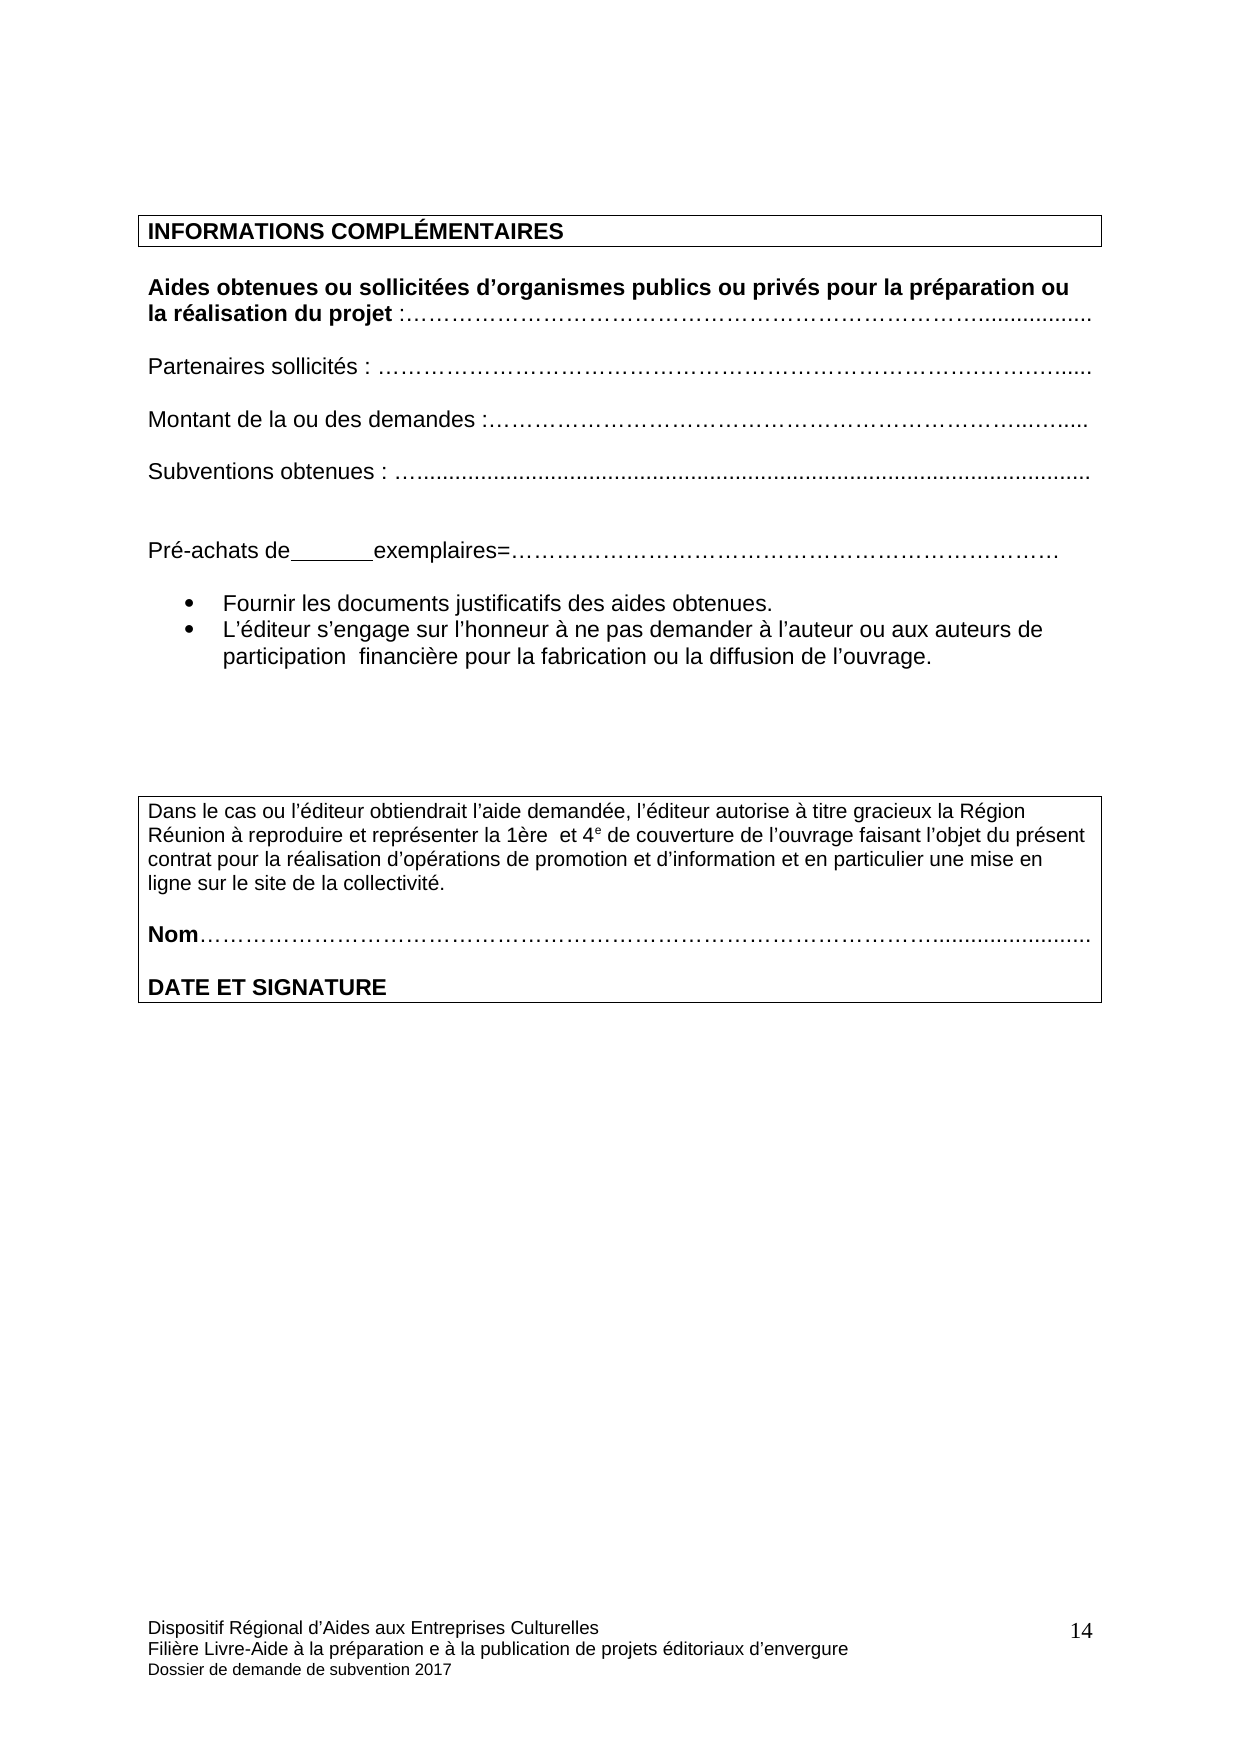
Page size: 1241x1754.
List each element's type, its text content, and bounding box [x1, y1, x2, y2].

list Fournir les documents justificatifs des aides obtenues. [185, 590, 1092, 616]
text INFORMATIONS COMPLÉMENTAIRES [139, 216, 1101, 246]
text Montant de la ou des demandes :……………………………………………………………...…..... [148, 406, 1092, 432]
text Nom……………………………………………………………………………………......................... [148, 921, 1092, 948]
list L’éditeur s’engage sur l’honneur à ne pas demander à l’auteur ou aux auteurs de participation financière pour la fabrication ou la diffusion de l’ouvrage. [185, 616, 1092, 669]
text Partenaires sollicités : …………………………………………………………………….…….…...... [148, 353, 1092, 379]
text Subventions obtenues : ….......................................................................................................... [148, 458, 1092, 484]
text Aides obtenues ou sollicitées d’organismes publics ou privés pour la préparation ou la réalisation du projet :………………………………………………………………….................. [148, 274, 1092, 326]
text DATE ET SIGNATURE [139, 971, 1101, 1002]
text Dans le cas ou l’éditeur obtiendrait l’aide demandée, l’éditeur autorise à titre gracieux la Région Réunion à reproduire et représenter la 1ère et 4e de couverture de l’ouvrage faisant l’objet du présent contrat pour la réalisation d’opérations de promotion et d’information et en particulier une mise en ligne sur le site de la collectivité. [139, 797, 1101, 895]
text Pré-achats de exemplaires=……………………………………………………………… [148, 537, 1092, 564]
